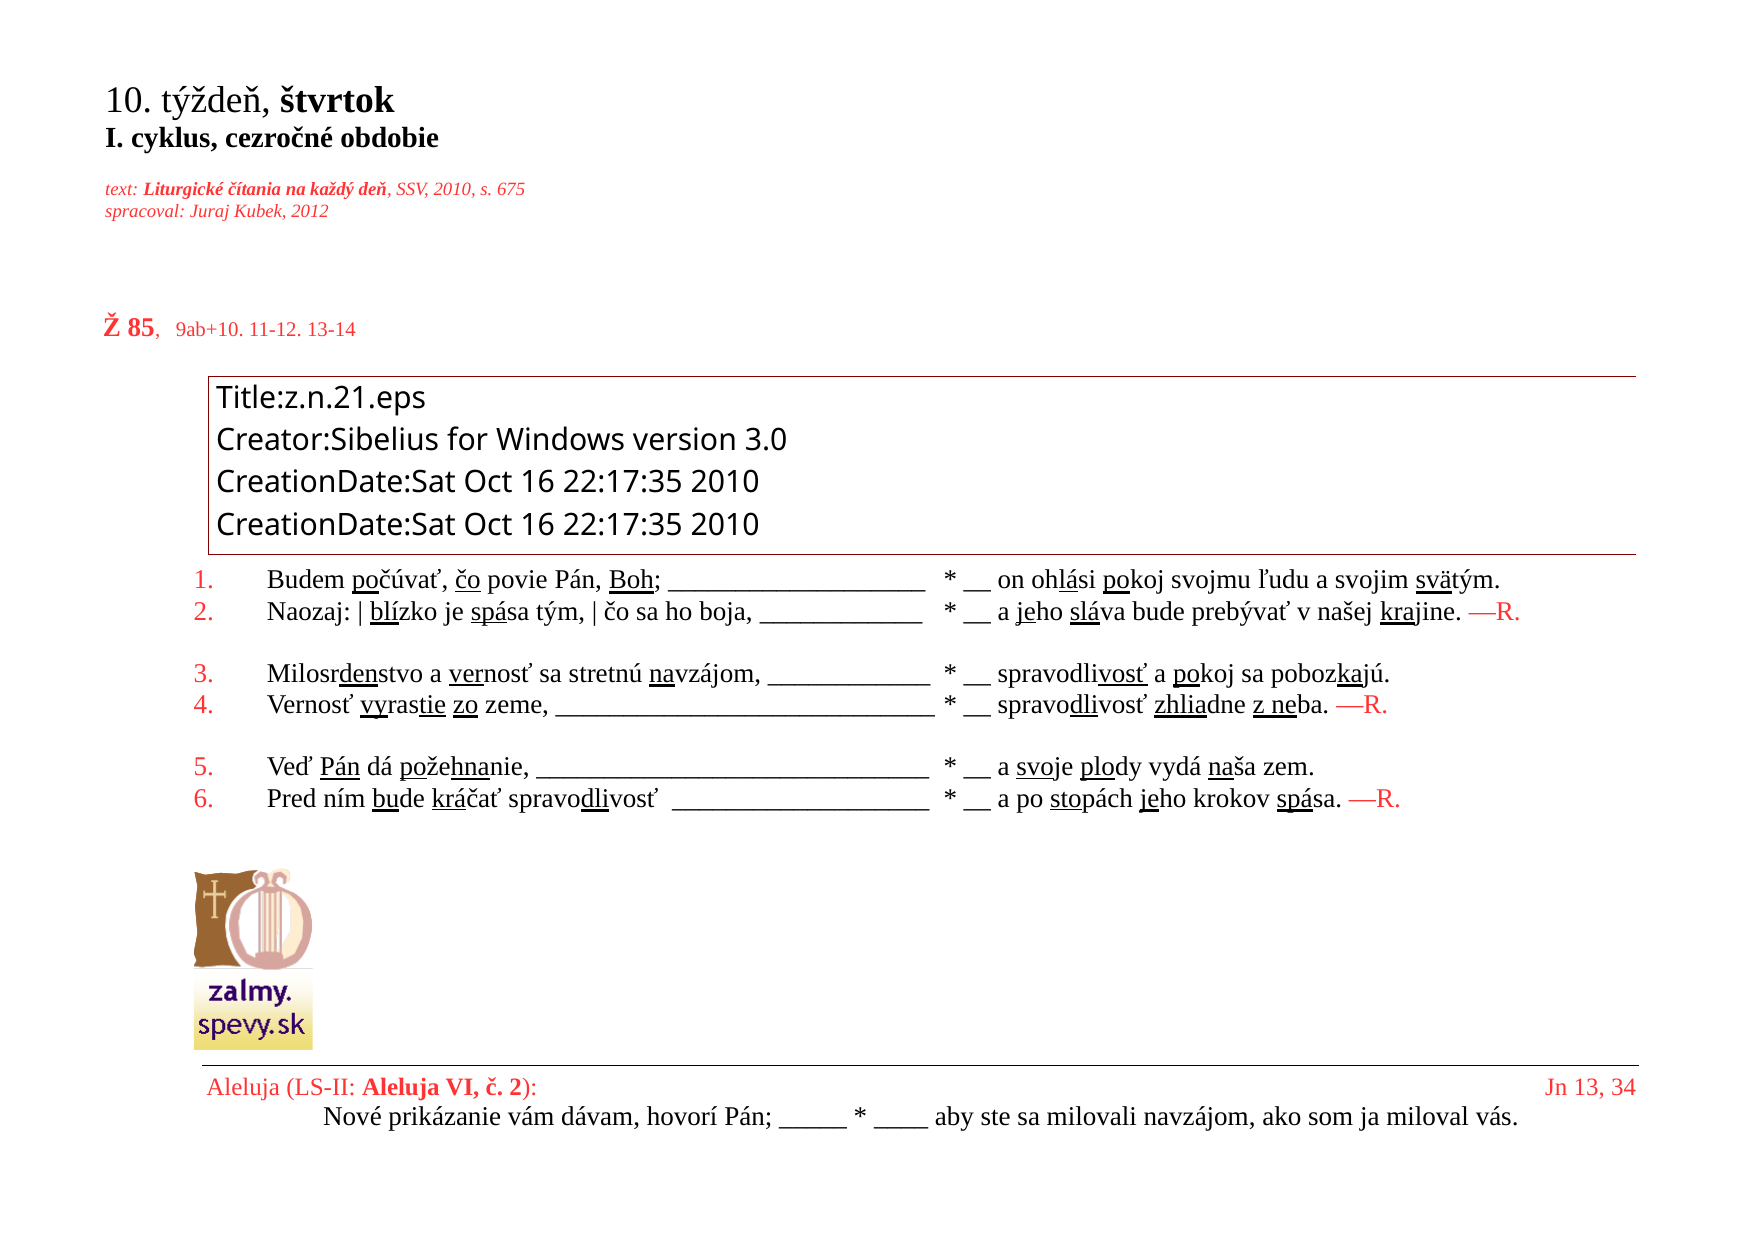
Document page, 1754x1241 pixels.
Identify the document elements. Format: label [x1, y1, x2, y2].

picture [193, 868, 313, 1050]
